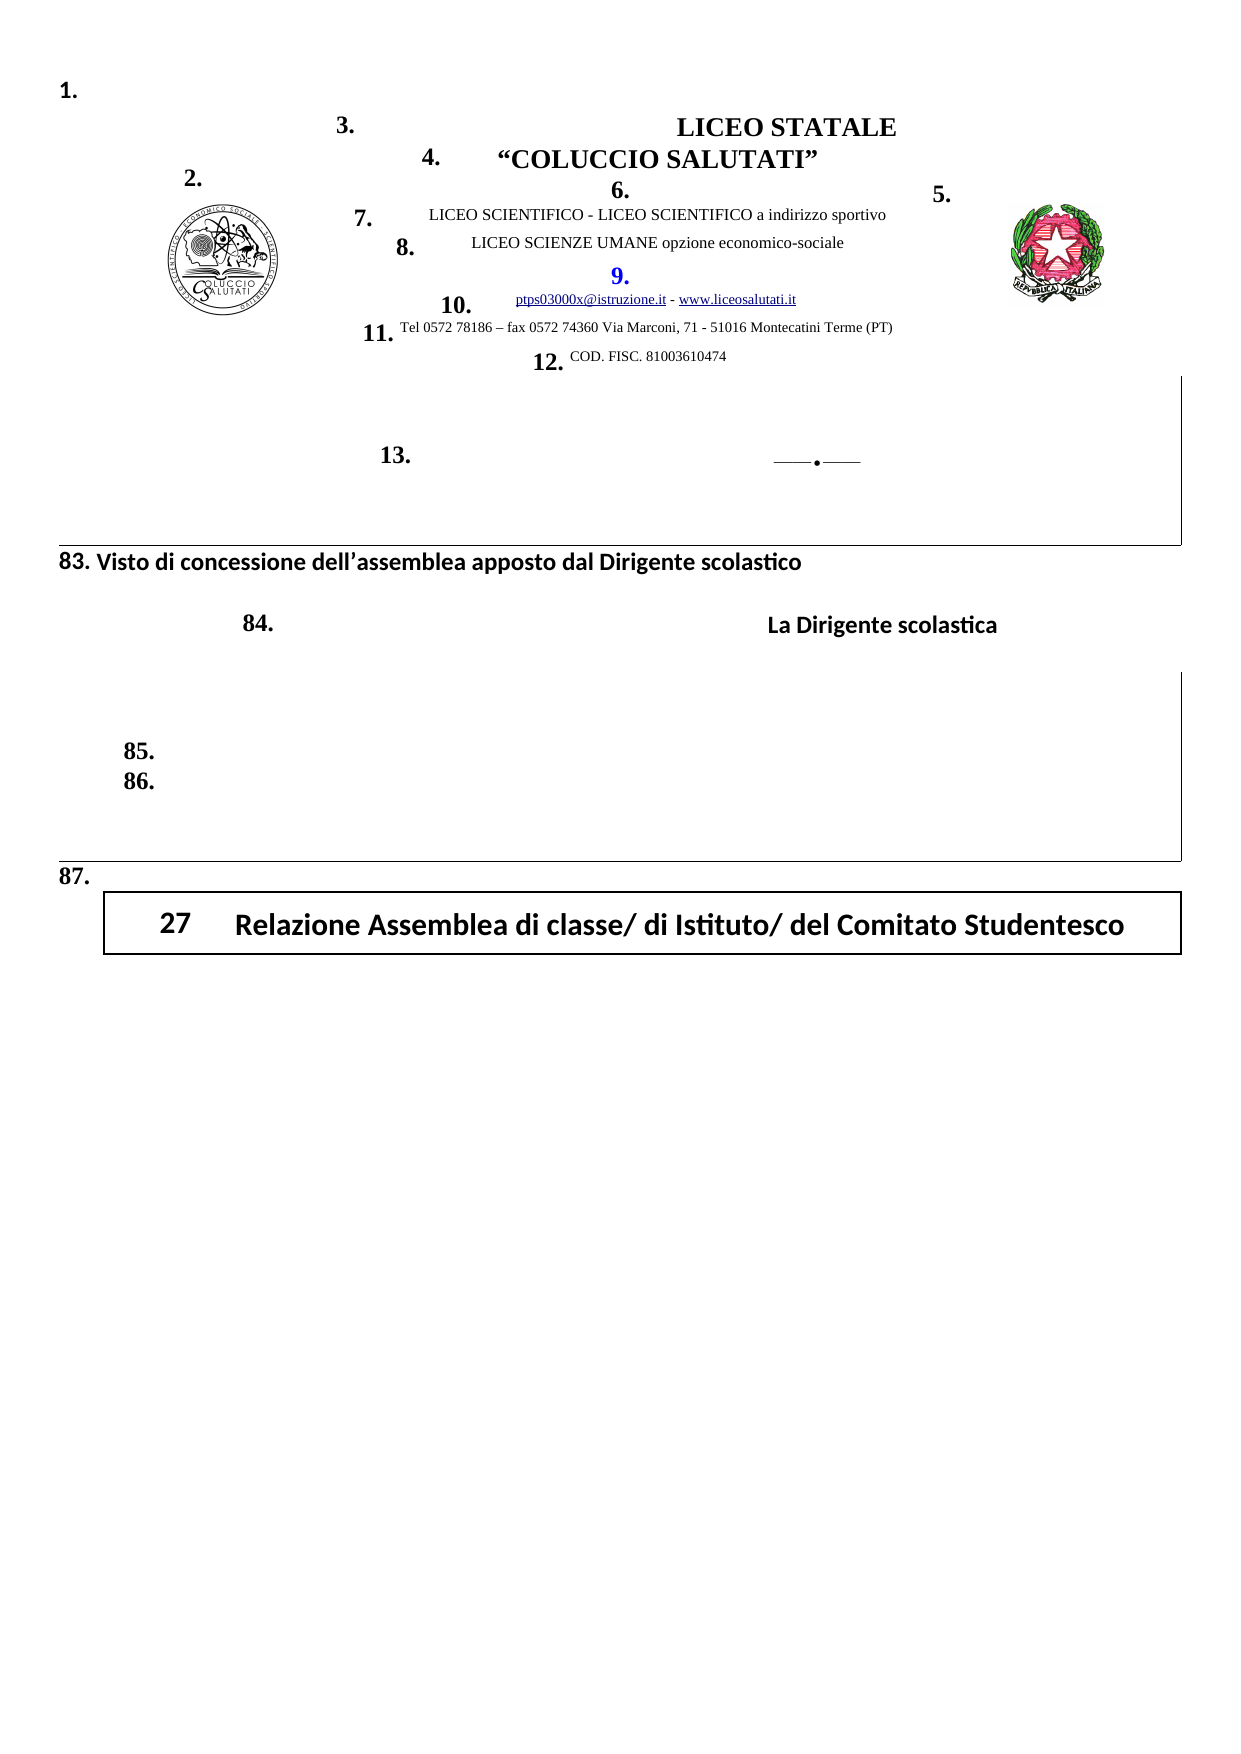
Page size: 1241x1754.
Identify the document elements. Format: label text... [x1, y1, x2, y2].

subtitle Visto di concessione dell’assemblea apposto dal Dirigente scolastico [59, 545, 1181, 577]
subtitle La Dirigente scolastica [59, 608, 1181, 640]
table_header Relazione Assemblea di classe/ di Istituto/ del Comitato Studentesco [105, 893, 1180, 953]
